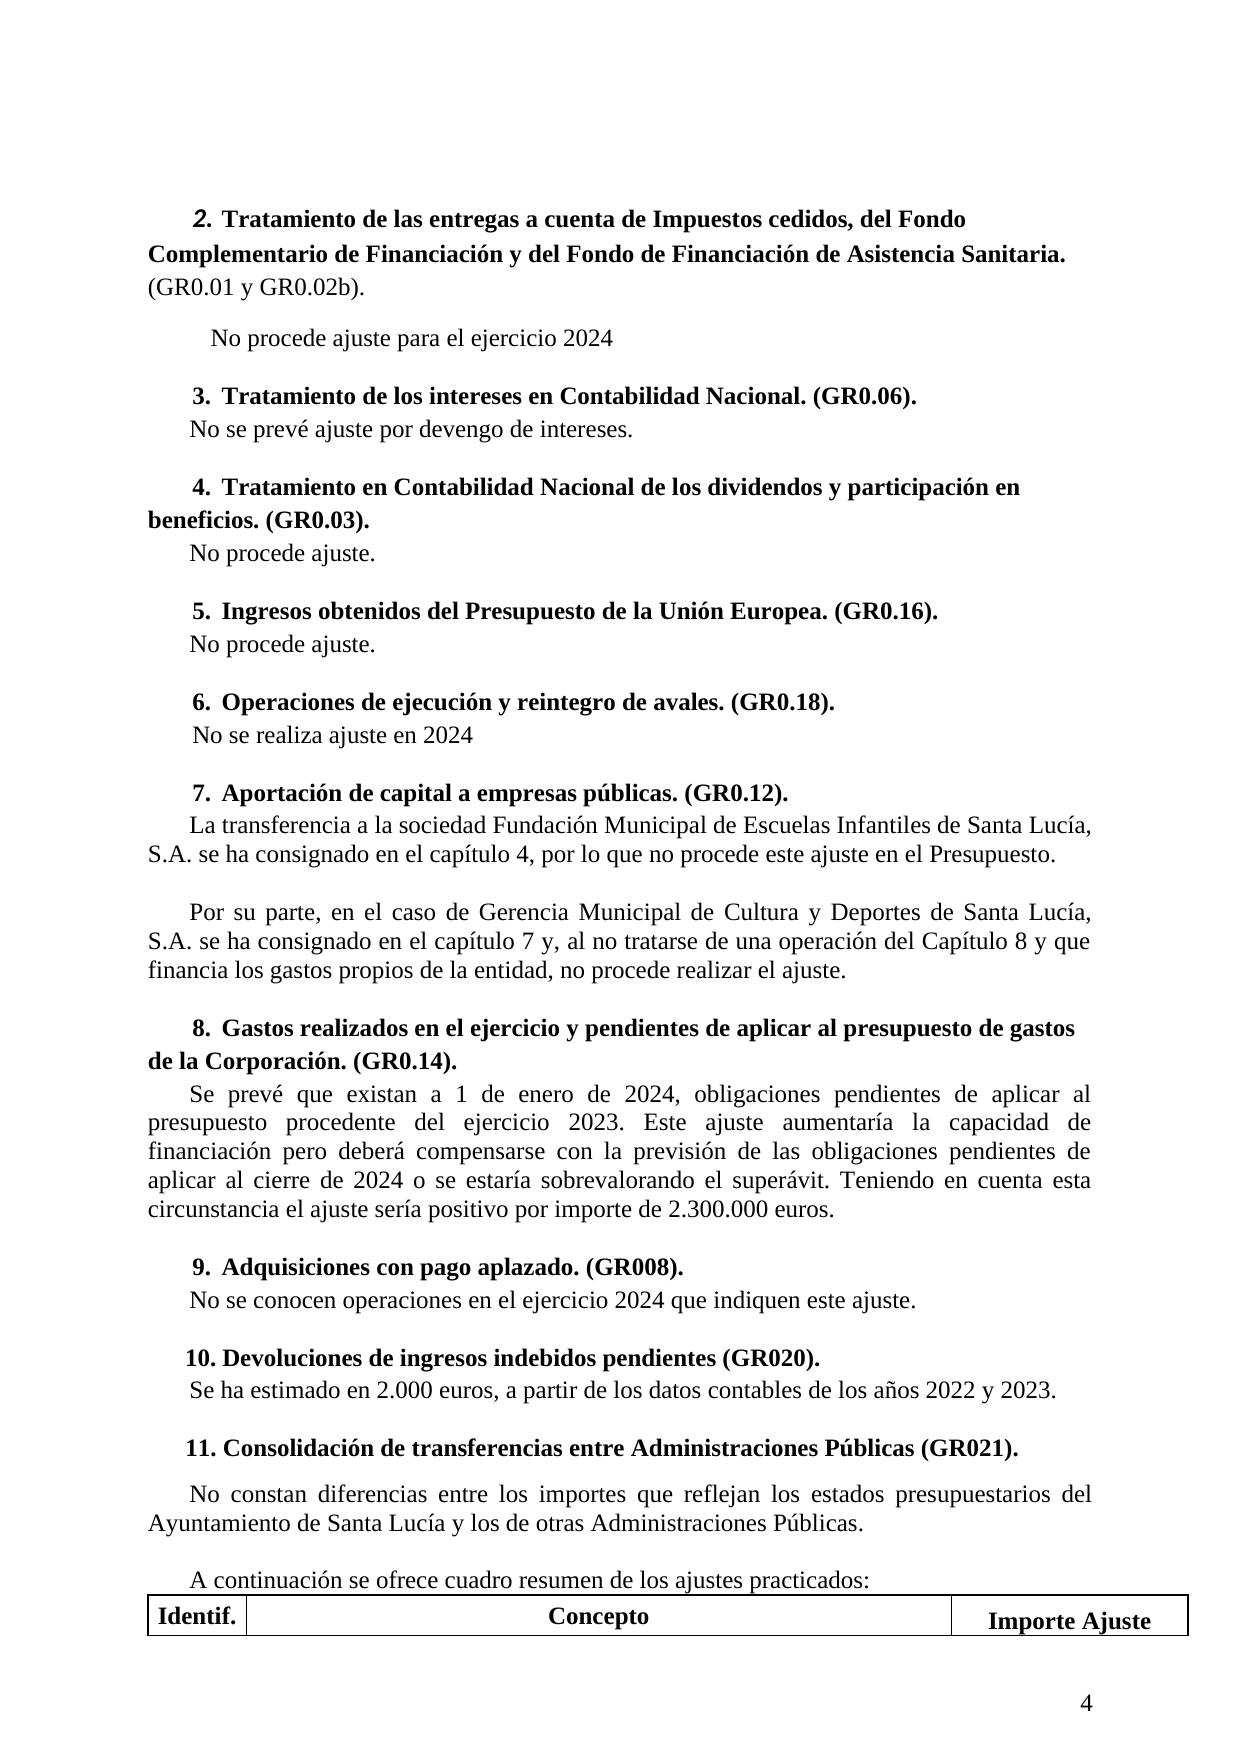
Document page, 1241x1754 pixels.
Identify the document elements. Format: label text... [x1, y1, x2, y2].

subtitle Tratamiento de los intereses en Contabilidad Nacional. (GR0.06). [148, 381, 1092, 409]
table_header [661, 311, 819, 352]
subtitle Operaciones de ejecución y reintegro de avales. (GR0.18). [148, 687, 1092, 715]
subtitle Tratamiento de las entregas a cuenta de Impuestos cedidos, del Fondo Complementario de Financiación y del Fondo de Financiación de Asistencia Sanitaria. (GR0.01 y GR0.02b). [148, 201, 1092, 301]
text Se prevé que existan a 1 de enero de 2024, obligaciones pendientes de aplicar al presupuesto procedente del ejercicio 2023. Este ajuste aumentaría la capacidad de financiación pero deberá compensarse con la previsión de las obligaciones pendientes de aplicar al cierre de 2024 o se estaría sobrevalorando el superávit. Teniendo en cuenta esta circunstancia el ajuste sería positivo por importe de 2.300.000 euros. [148, 1079, 1092, 1222]
text No se conocen operaciones en el ejercicio 2024 que indiquen este ajuste. [148, 1285, 1092, 1313]
subtitle Tratamiento en Contabilidad Nacional de los dividendos y participación en beneficios. (GR0.03). [148, 472, 1092, 533]
text No procede ajuste. [148, 629, 1092, 657]
text La transferencia a la sociedad Fundación Municipal de Escuelas Infantiles de Santa Lucía, S.A. se ha consignado en el capítulo 4, por lo que no procede este ajuste en el Presupuesto. [148, 811, 1092, 868]
subtitle Gastos realizados en el ejercicio y pendientes de aplicar al presupuesto de gastos de la Corporación. (GR0.14). [148, 1013, 1092, 1074]
table_header Concepto [247, 1596, 951, 1635]
text Se ha estimado en 2.000 euros, a partir de los datos contables de los años 2022 y 2023. [148, 1376, 1092, 1404]
table_header Identif. [149, 1596, 246, 1635]
text No procede ajuste. [148, 538, 1092, 567]
text A continuación se ofrece cuadro resumen de los ajustes practicados: [148, 1565, 1092, 1594]
subtitle Consolidación de transferencias entre Administraciones Públicas (GR021). [185, 1433, 1092, 1462]
text Por su parte, en el caso de Gerencia Municipal de Cultura y Deportes de Santa Lucía, S.A. se ha consignado en el capítulo 7 y, al no tratarse de una operación del Capítulo 8 y que financia los gastos propios de la entidad, no procede realizar el ajuste. [148, 897, 1092, 983]
text No constan diferencias entre los importes que reflejan los estados presupuestarios del Ayuntamiento de Santa Lucía y los de otras Administraciones Públicas. [148, 1479, 1092, 1537]
subtitle Aportación de capital a empresas públicas. (GR0.12). [148, 778, 1092, 806]
subtitle Ingresos obtenidos del Presupuesto de la Unión Europea. (GR0.16). [148, 596, 1092, 624]
text No se realiza ajuste en 2024 [148, 720, 1092, 748]
subtitle Devoluciones de ingresos indebidos pendientes (GR020). [185, 1343, 1092, 1371]
table_header No procede ajuste para el ejercicio 2024 [203, 311, 661, 352]
subtitle Adquisiciones con pago aplazado. (GR008). [148, 1252, 1092, 1280]
text No se prevé ajuste por devengo de intereses. [148, 414, 1092, 443]
table_header Importe Ajuste [952, 1596, 1187, 1635]
